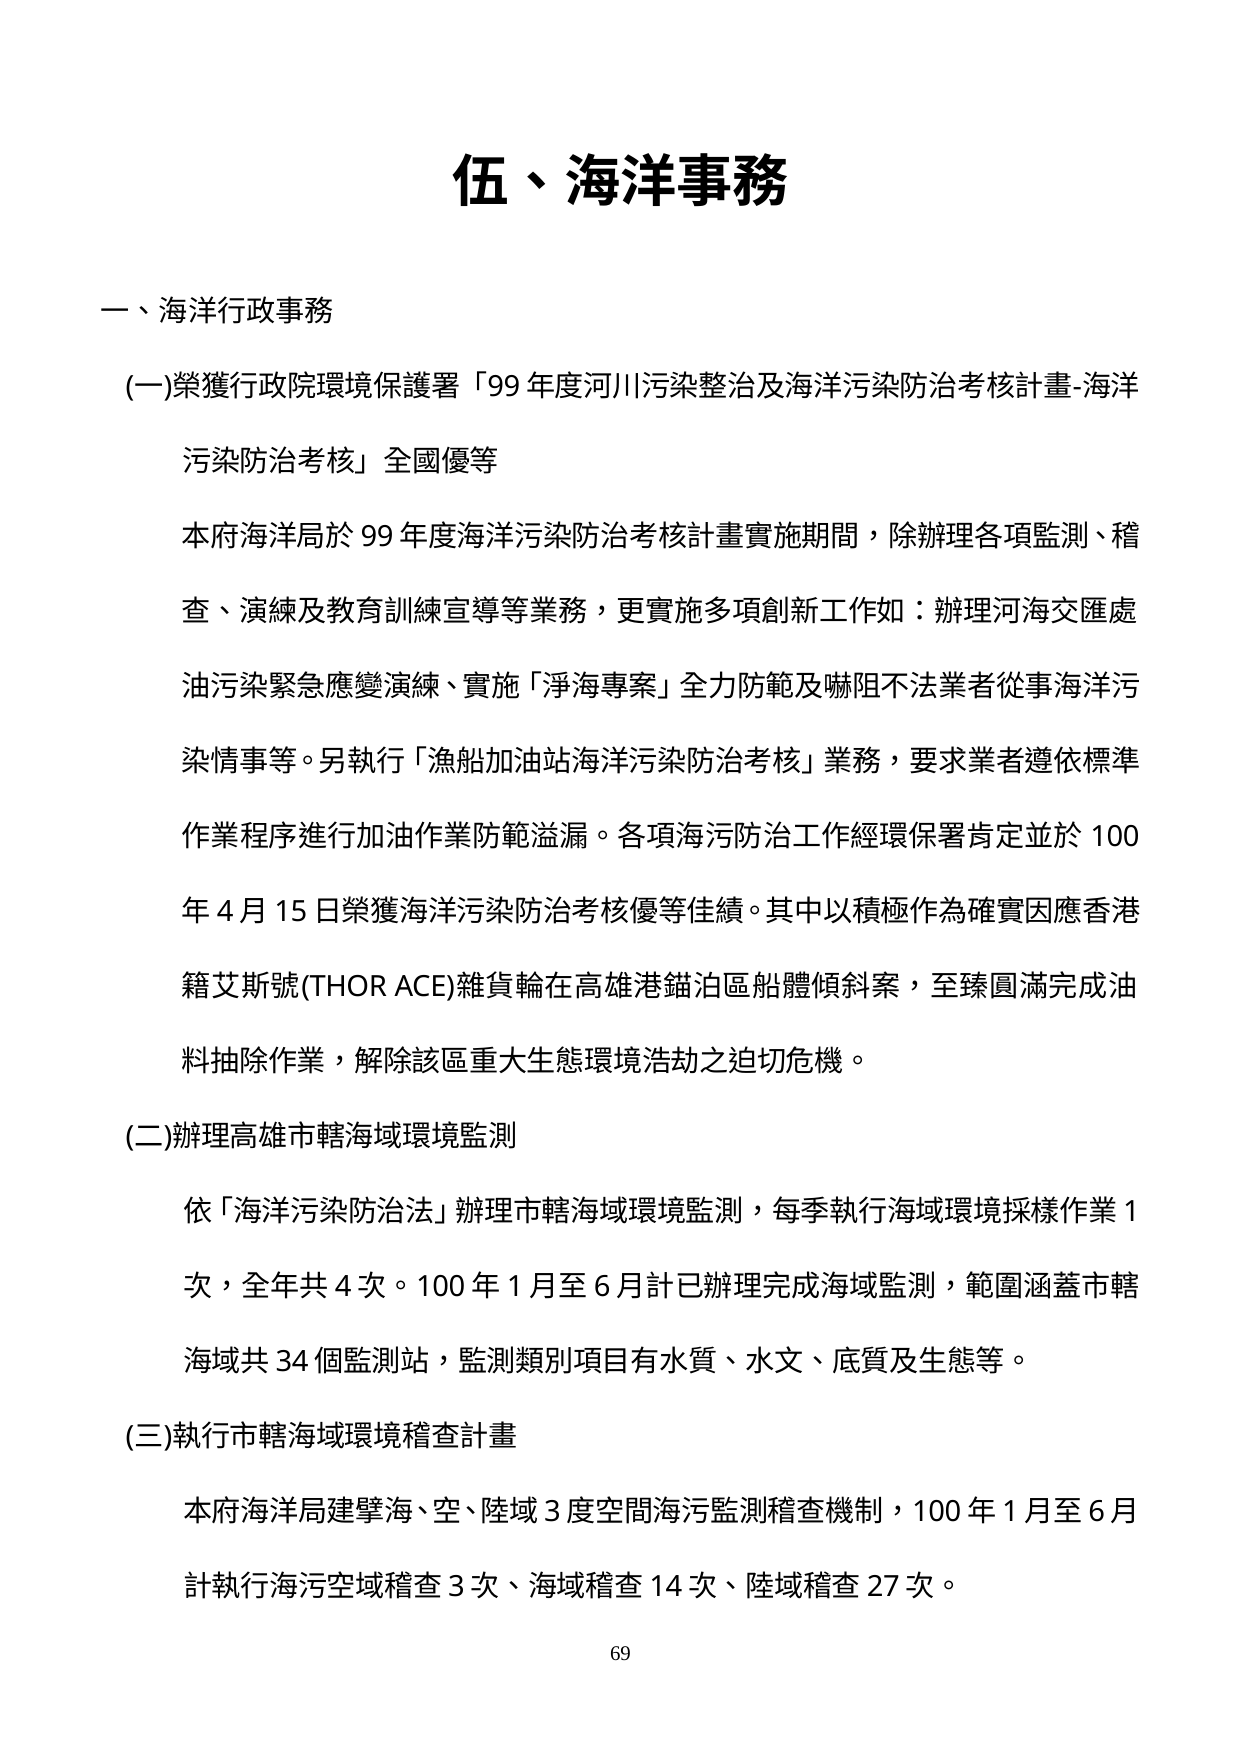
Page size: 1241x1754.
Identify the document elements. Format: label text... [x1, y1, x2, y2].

text 一、海洋行政事務 [100, 271, 1140, 346]
text 本府海洋局於99年度海洋污染防治考核計畫實施期間，除辦理各項監測、稽查、演練及教育訓練宣導等業務，更實施多項創新工作如：辦理河海交匯處油污染緊急應變演練、實施「淨海專案」全力防範及嚇阻不法業者從事海洋污染情事等。另執行「漁船加油站海洋污染防治考核」業務，要求業者遵依標準作業程序進行加油作業防範溢漏。各項海污防治工作經環保署肯定並於100年4月15日榮獲海洋污染防治考核優等佳績。其中以積極作為確實因應香港籍艾斯號(THOR ACE)雜貨輪在高雄港錨泊區船體傾斜案，至臻圓滿完成油料抽除作業，解除該區重大生態環境浩劫之迫切危機。 [182, 496, 1140, 1096]
text 依「海洋污染防治法」辦理市轄海域環境監測，每季執行海域環境採樣作業1次，全年共4次。100年1月至6月計已辦理完成海域監測，範圍涵蓋市轄海域共34個監測站，監測類別項目有水質、水文、底質及生態等。 [183, 1171, 1140, 1396]
text (三)執行市轄海域環境稽查計畫 [125, 1396, 1140, 1471]
text 本府海洋局建擘海、空、陸域3度空間海污監測稽查機制，100年1月至6月計執行海污空域稽查3次、海域稽查14次、陸域稽查27次。 [183, 1471, 1140, 1621]
text (二)辦理高雄市轄海域環境監測 [125, 1096, 1140, 1171]
text (一)榮獲行政院環境保護署「99年度河川污染整治及海洋污染防治考核計畫-海洋污染防治考核」全國優等 [125, 346, 1140, 496]
text 伍、海洋事務 [100, 121, 1140, 233]
